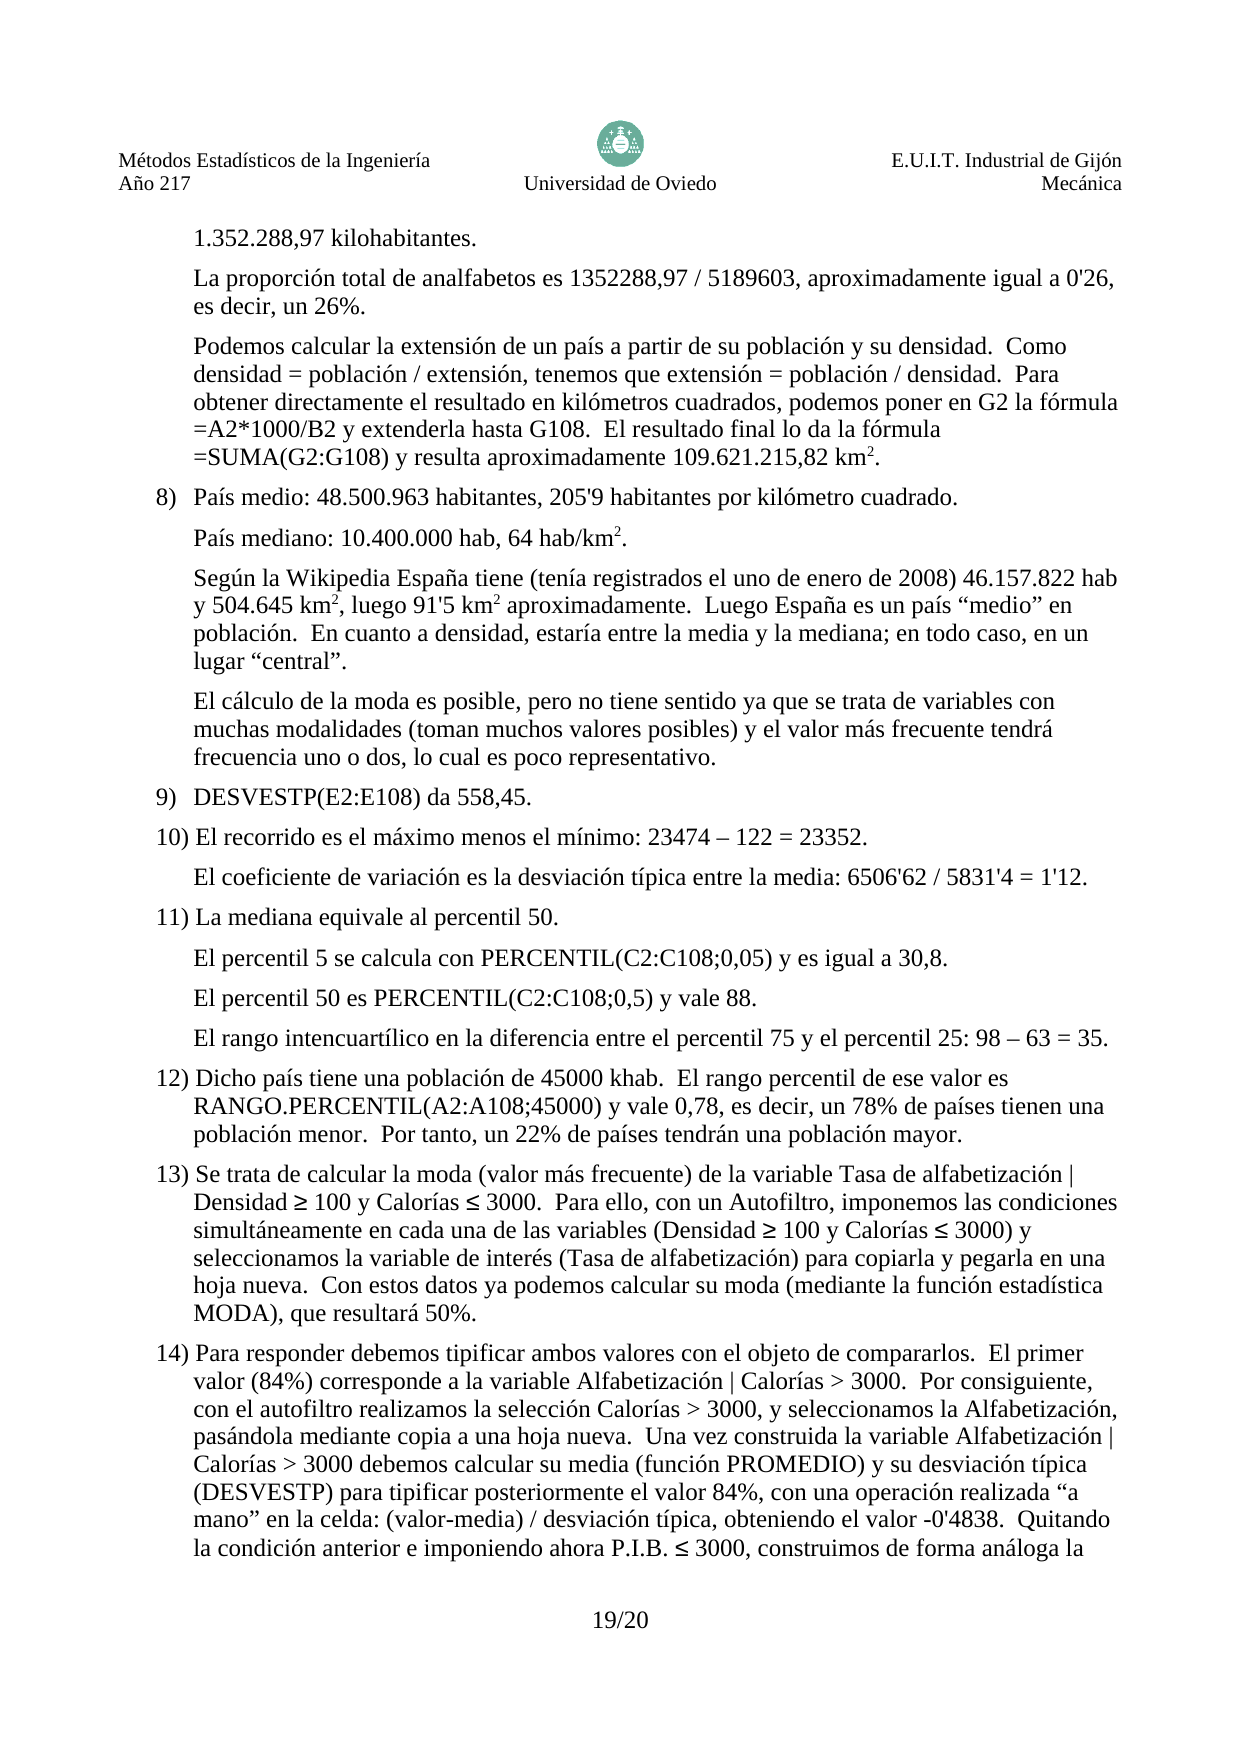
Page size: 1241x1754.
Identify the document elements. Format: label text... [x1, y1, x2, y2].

list El percentil 50 es PERCENTIL(C2:C108;0,5) y vale 88. [156, 984, 1122, 1012]
list Para responder debemos tipificar ambos valores con el objeto de compararlos. El primer valor (84%) corresponde a la variable Alfabetización | Calorías > 3000. Por consiguiente, con el autofiltro realizamos la selección Calorías > 3000, y seleccionamos la Alfabetización, pasándola mediante copia a una hoja nueva. Una vez construida la variable Alfabetización | Calorías > 3000 debemos calcular su media (función PROMEDIO) y su desviación típica (DESVESTP) para tipificar posteriormente el valor 84%, con una operación realizada “a mano” en la celda: (valor-media) / desviación típica, obteniendo el valor -0'4838. Quitando la condición anterior e imponiendo ahora P.I.B. ≤ 3000, construimos de forma análoga la [156, 1339, 1122, 1561]
list El cálculo de la moda es posible, pero no tiene sentido ya que se trata de variables con muchas modalidades (toman muchos valores posibles) y el valor más frecuente tendrá frecuencia uno o dos, lo cual es poco representativo. [156, 687, 1122, 770]
list DESVESTP(E2:E108) da 558,45. [156, 783, 1122, 811]
list País mediano: 10.400.000 hab, 64 hab/km2. [156, 524, 1122, 551]
list El recorrido es el máximo menos el mínimo: 23474 – 122 = 23352. [156, 823, 1122, 851]
picture [595, 118, 645, 168]
list El coeficiente de variación es la desviación típica entre la media: 6506'62 / 5831'4 = 1'12. [156, 863, 1122, 891]
list País medio: 48.500.963 habitantes, 205'9 habitantes por kilómetro cuadrado. [156, 483, 1122, 511]
list La proporción total de analfabetos es 1352288,97 / 5189603, aproximadamente igual a 0'26, es decir, un 26%. [156, 264, 1122, 320]
list La mediana equivale al percentil 50. [156, 903, 1122, 931]
list Podemos calcular la extensión de un país a partir de su población y su densidad. Como densidad = población / extensión, tenemos que extensión = población / densidad. Para obtener directamente el resultado en kilómetros cuadrados, podemos poner en G2 la fórmula =A2*1000/B2 y extenderla hasta G108. El resultado final lo da la fórmula =SUMA(G2:G108) y resulta aproximadamente 109.621.215,82 km2. [156, 332, 1122, 471]
list El rango intencuartílico en la diferencia entre el percentil 75 y el percentil 25: 98 – 63 = 35. [156, 1024, 1122, 1052]
list El percentil 5 se calcula con PERCENTIL(C2:C108;0,05) y es igual a 30,8. [156, 944, 1122, 971]
list 1.352.288,97 kilohabitantes. [156, 224, 1122, 252]
list Dicho país tiene una población de 45000 khab. El rango percentil de ese valor es RANGO.PERCENTIL(A2:A108;45000) y vale 0,78, es decir, un 78% de países tienen una población menor. Por tanto, un 22% de países tendrán una población mayor. [156, 1064, 1122, 1147]
list Según la Wikipedia España tiene (tenía registrados el uno de enero de 2008) 46.157.822 hab y 504.645 km2, luego 91'5 km2 aproximadamente. Luego España es un país “medio” en población. En cuanto a densidad, estaría entre la media y la mediana; en todo caso, en un lugar “central”. [156, 564, 1122, 675]
list Se trata de calcular la moda (valor más frecuente) de la variable Tasa de alfabetización | Densidad ≥ 100 y Calorías ≤ 3000. Para ello, con un Autofiltro, imponemos las condiciones simultáneamente en cada una de las variables (Densidad ≥ 100 y Calorías ≤ 3000) y seleccionamos la variable de interés (Tasa de alfabetización) para copiarla y pegarla en una hoja nueva. Con estos datos ya podemos calcular su moda (mediante la función estadística MODA), que resultará 50%. [156, 1160, 1122, 1327]
